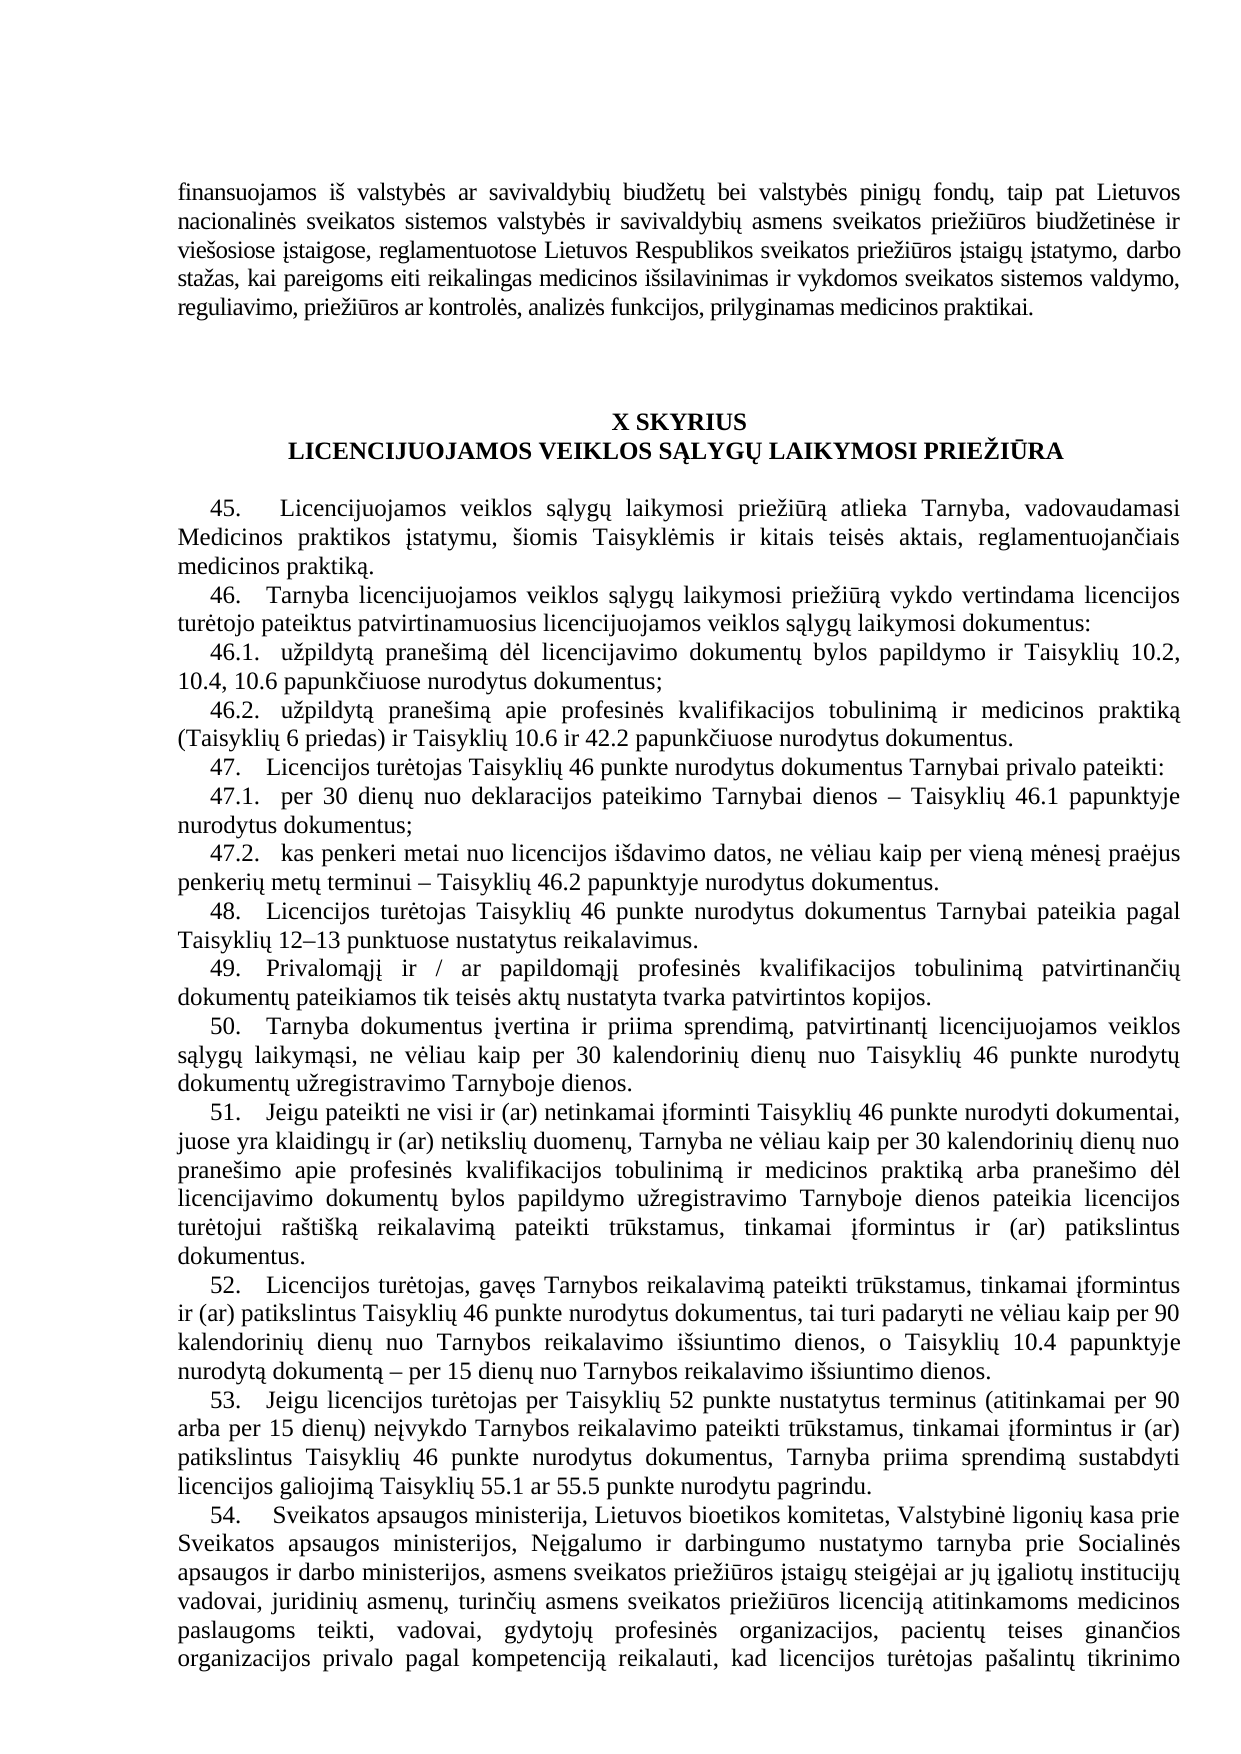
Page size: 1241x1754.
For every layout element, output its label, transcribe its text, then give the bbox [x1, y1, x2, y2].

text 46. Tarnyba licencijuojamos veiklos sąlygų laikymosi priežiūrą vykdo vertindama licencijos turėtojo pateiktus patvirtinamuosius licencijuojamos veiklos sąlygų laikymosi dokumentus: [177, 580, 1181, 637]
text 49. Privalomąjį ir / ar papildomąjį profesinės kvalifikacijos tobulinimą patvirtinančių dokumentų pateikiamos tik teisės aktų nustatyta tvarka patvirtintos kopijos. [177, 953, 1181, 1011]
text 51. Jeigu pateikti ne visi ir (ar) netinkamai įforminti Taisyklių 46 punkte nurodyti dokumentai, juose yra klaidingų ir (ar) netikslių duomenų, Tarnyba ne vėliau kaip per 30 kalendorinių dienų nuo pranešimo apie profesinės kvalifikacijos tobulinimą ir medicinos praktiką arba pranešimo dėl licencijavimo dokumentų bylos papildymo užregistravimo Tarnyboje dienos pateikia licencijos turėtojui raštišką reikalavimą pateikti trūkstamus, tinkamai įformintus ir (ar) patikslintus dokumentus. [177, 1097, 1181, 1270]
text X skyrius [177, 407, 1181, 436]
text 45. Licencijuojamos veiklos sąlygų laikymosi priežiūrą atlieka Tarnyba, vadovaudamasi Medicinos praktikos įstatymu, šiomis Taisyklėmis ir kitais teisės aktais, reglamentuojančiais medicinos praktiką. [177, 493, 1181, 580]
text 46.2. užpildytą pranešimą apie profesinės kvalifikacijos tobulinimą ir medicinos praktiką (Taisyklių 6 priedas) ir Taisyklių 10.6 ir 42.2 papunkčiuose nurodytus dokumentus. [177, 695, 1181, 752]
text 53. Jeigu licencijos turėtojas per Taisyklių 52 punkte nustatytus terminus (atitinkamai per 90 arba per 15 dienų) neįvykdo Tarnybos reikalavimo pateikti trūkstamus, tinkamai įformintus ir (ar) patikslintus Taisyklių 46 punkte nurodytus dokumentus, Tarnyba priima sprendimą sustabdyti licencijos galiojimą Taisyklių 55.1 ar 55.5 punkte nurodytu pagrindu. [177, 1385, 1181, 1500]
text 47.1. per 30 dienų nuo deklaracijos pateikimo Tarnybai dienos – Taisyklių 46.1 papunktyje nurodytus dokumentus; [177, 781, 1181, 838]
text 47. Licencijos turėtojas Taisyklių 46 punkte nurodytus dokumentus Tarnybai privalo pateikti: [177, 752, 1181, 781]
text 50. Tarnyba dokumentus įvertina ir priima sprendimą, patvirtinantį licencijuojamos veiklos sąlygų laikymąsi, ne vėliau kaip per 30 kalendorinių dienų nuo Taisyklių 46 punkte nurodytų dokumentų užregistravimo Tarnyboje dienos. [177, 1011, 1181, 1097]
text LICENCIJUOJAMOS VEIKLOS SĄLYGŲ LAIKYMOSI PRIEŽIŪRA [177, 436, 1181, 465]
text 48. Licencijos turėtojas Taisyklių 46 punkte nurodytus dokumentus Tarnybai pateikia pagal Taisyklių 12–13 punktuose nustatytus reikalavimus. [177, 896, 1181, 953]
text 46.1. užpildytą pranešimą dėl licencijavimo dokumentų bylos papildymo ir Taisyklių 10.2, 10.4, 10.6 papunkčiuose nurodytus dokumentus; [177, 637, 1181, 695]
text finansuojamos iš valstybės ar savivaldybių biudžetų bei valstybės pinigų fondų, taip pat Lietuvos nacionalinės sveikatos sistemos valstybės ir savivaldybių asmens sveikatos priežiūros biudžetinėse ir viešosiose įstaigose, reglamentuotose Lietuvos Respublikos sveikatos priežiūros įstaigų įstatymo, darbo stažas, kai pareigoms eiti reikalingas medicinos išsilavinimas ir vykdomos sveikatos sistemos valdymo, reguliavimo, priežiūros ar kontrolės, analizės funkcijos, prilyginamas medicinos praktikai. [177, 177, 1181, 321]
text 52. Licencijos turėtojas, gavęs Tarnybos reikalavimą pateikti trūkstamus, tinkamai įformintus ir (ar) patikslintus Taisyklių 46 punkte nurodytus dokumentus, tai turi padaryti ne vėliau kaip per 90 kalendorinių dienų nuo Tarnybos reikalavimo išsiuntimo dienos, o Taisyklių 10.4 papunktyje nurodytą dokumentą – per 15 dienų nuo Tarnybos reikalavimo išsiuntimo dienos. [177, 1270, 1181, 1385]
text 54. Sveikatos apsaugos ministerija, Lietuvos bioetikos komitetas, Valstybinė ligonių kasa prie Sveikatos apsaugos ministerijos, Neįgalumo ir darbingumo nustatymo tarnyba prie Socialinės apsaugos ir darbo ministerijos, asmens sveikatos priežiūros įstaigų steigėjai ar jų įgaliotų institucijų vadovai, juridinių asmenų, turinčių asmens sveikatos priežiūros licenciją atitinkamoms medicinos paslaugoms teikti, vadovai, gydytojų profesinės organizacijos, pacientų teises ginančios organizacijos privalo pagal kompetenciją reikalauti, kad licencijos turėtojas pašalintų tikrinimo [177, 1500, 1181, 1672]
text 47.2. kas penkeri metai nuo licencijos išdavimo datos, ne vėliau kaip per vieną mėnesį praėjus penkerių metų terminui – Taisyklių 46.2 papunktyje nurodytus dokumentus. [177, 838, 1181, 896]
